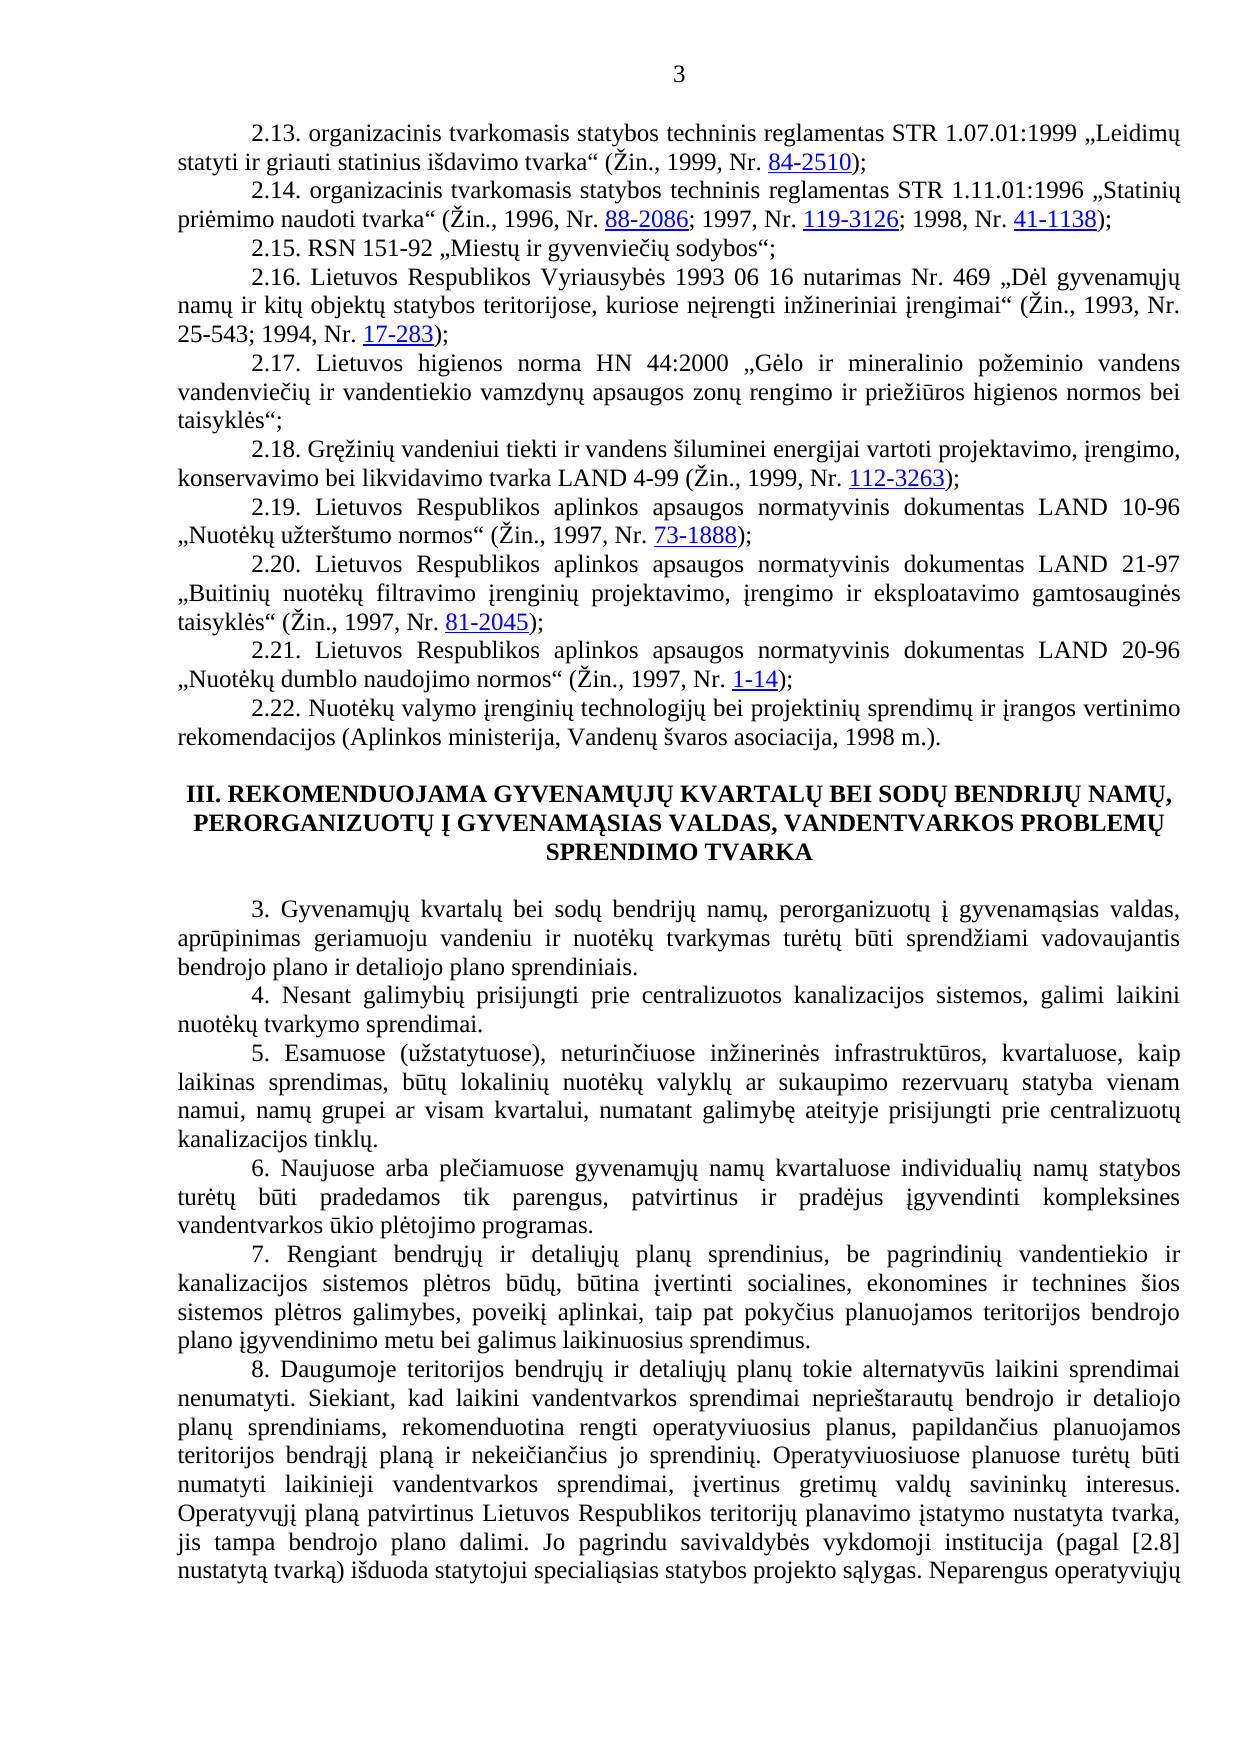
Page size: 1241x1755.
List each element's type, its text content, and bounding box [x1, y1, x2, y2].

text 2.22. Nuotėkų valymo įrenginių technologijų bei projektinių sprendimų ir įrangos vertinimo rekomendacijos (Aplinkos ministerija, Vandenų švaros asociacija, 1998 m.). [177, 693, 1181, 751]
text 2.13. organizacinis tvarkomasis statybos techninis reglamentas STR 1.07.01:1999 „Leidimų statyti ir griauti statinius išdavimo tvarka“ (Žin., 1999, Nr. 84-2510); [177, 118, 1181, 176]
text 2.18. Gręžinių vandeniui tiekti ir vandens šiluminei energijai vartoti projektavimo, įrengimo, konservavimo bei likvidavimo tvarka LAND 4-99 (Žin., 1999, Nr. 112-3263); [177, 434, 1181, 492]
text 4. Nesant galimybių prisijungti prie centralizuotos kanalizacijos sistemos, galimi laikini nuotėkų tvarkymo sprendimai. [177, 981, 1181, 1038]
text 8. Daugumoje teritorijos bendrųjų ir detaliųjų planų tokie alternatyvūs laikini sprendimai nenumatyti. Siekiant, kad laikini vandentvarkos sprendimai neprieštarautų bendrojo ir detaliojo planų sprendiniams, rekomenduotina rengti operatyviuosius planus, papildančius planuojamos teritorijos bendrąjį planą ir nekeičiančius jo sprendinių. Operatyviuosiuose planuose turėtų būti numatyti laikinieji vandentvarkos sprendimai, įvertinus gretimų valdų savininkų interesus. Operatyvųjį planą patvirtinus Lietuvos Respublikos teritorijų planavimo įstatymo nustatyta tvarka, jis tampa bendrojo plano dalimi. Jo pagrindu savivaldybės vykdomoji institucija (pagal [2.8] nustatytą tvarką) išduoda statytojui specialiąsias statybos projekto sąlygas. Neparengus operatyviųjų [177, 1354, 1181, 1584]
text 2.16. Lietuvos Respublikos Vyriausybės 1993 06 16 nutarimas Nr. 469 „Dėl gyvenamųjų namų ir kitų objektų statybos teritorijose, kuriose neįrengti inžineriniai įrengimai“ (Žin., 1993, Nr. 25-543; 1994, Nr. 17-283); [177, 262, 1181, 348]
text 2.14. organizacinis tvarkomasis statybos techninis reglamentas STR 1.11.01:1996 „Statinių priėmimo naudoti tvarka“ (Žin., 1996, Nr. 88-2086; 1997, Nr. 119-3126; 1998, Nr. 41-1138); [177, 176, 1181, 233]
text 5. Esamuose (užstatytuose), neturinčiuose inžinerinės infrastruktūros, kvartaluose, kaip laikinas sprendimas, būtų lokalinių nuotėkų valyklų ar sukaupimo rezervuarų statyba vienam namui, namų grupei ar visam kvartalui, numatant galimybę ateityje prisijungti prie centralizuotų kanalizacijos tinklų. [177, 1038, 1181, 1153]
text III. REKOMENDUOJAMA GYVENAMŲJŲ KVARTALŲ BEI SODŲ BENDRIJŲ NAMŲ, PERORGANIZUOTŲ Į GYVENAMĄSIAS VALDAS, VANDENTVARKOS PROBLEMŲ SPRENDIMO TVARKA [177, 779, 1181, 866]
text 6. Naujuose arba plečiamuose gyvenamųjų namų kvartaluose individualių namų statybos turėtų būti pradedamos tik parengus, patvirtinus ir pradėjus įgyvendinti kompleksines vandentvarkos ūkio plėtojimo programas. [177, 1153, 1181, 1239]
text 2.15. RSN 151-92 „Miestų ir gyvenviečių sodybos“; [177, 233, 1181, 262]
text 2.19. Lietuvos Respublikos aplinkos apsaugos normatyvinis dokumentas LAND 10-96 „Nuotėkų užterštumo normos“ (Žin., 1997, Nr. 73-1888); [177, 492, 1181, 549]
text 2.20. Lietuvos Respublikos aplinkos apsaugos normatyvinis dokumentas LAND 21-97 „Buitinių nuotėkų filtravimo įrenginių projektavimo, įrengimo ir eksploatavimo gamtosauginės taisyklės“ (Žin., 1997, Nr. 81-2045); [177, 549, 1181, 636]
text 3. Gyvenamųjų kvartalų bei sodų bendrijų namų, perorganizuotų į gyvenamąsias valdas, aprūpinimas geriamuoju vandeniu ir nuotėkų tvarkymas turėtų būti sprendžiami vadovaujantis bendrojo plano ir detaliojo plano sprendiniais. [177, 894, 1181, 981]
text 7. Rengiant bendrųjų ir detaliųjų planų sprendinius, be pagrindinių vandentiekio ir kanalizacijos sistemos plėtros būdų, būtina įvertinti socialines, ekonomines ir technines šios sistemos plėtros galimybes, poveikį aplinkai, taip pat pokyčius planuojamos teritorijos bendrojo plano įgyvendinimo metu bei galimus laikinuosius sprendimus. [177, 1239, 1181, 1354]
text 2.17. Lietuvos higienos norma HN 44:2000 „Gėlo ir mineralinio požeminio vandens vandenviečių ir vandentiekio vamzdynų apsaugos zonų rengimo ir priežiūros higienos normos bei taisyklės“; [177, 348, 1181, 434]
text 2.21. Lietuvos Respublikos aplinkos apsaugos normatyvinis dokumentas LAND 20-96 „Nuotėkų dumblo naudojimo normos“ (Žin., 1997, Nr. 1-14); [177, 636, 1181, 693]
